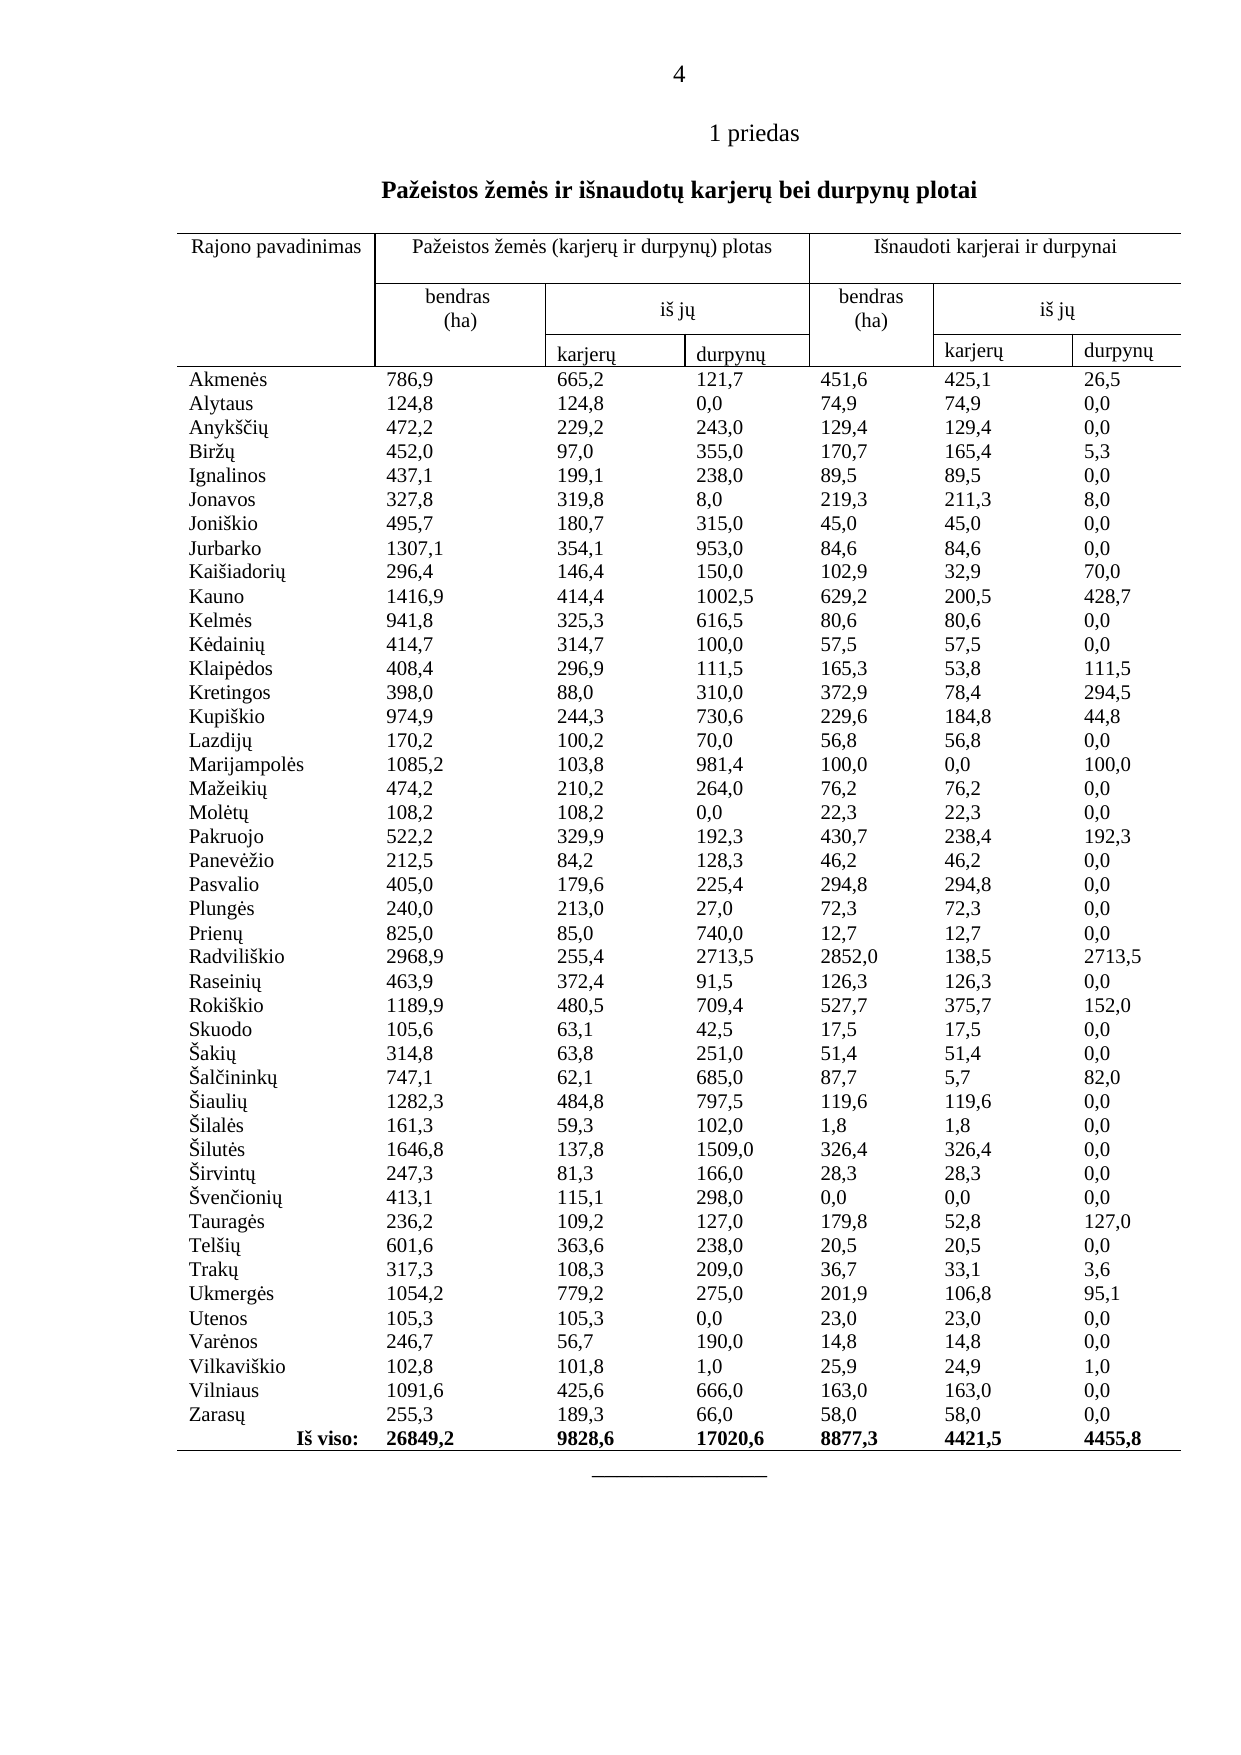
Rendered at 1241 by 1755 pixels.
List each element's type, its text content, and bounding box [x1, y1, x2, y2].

table_cell Marijampolės [177, 752, 375, 776]
table_cell Kaišiadorių [177, 560, 375, 583]
table_cell 121,7 [685, 367, 809, 391]
table_cell iš jų [934, 284, 1181, 333]
table_cell 119,6 [933, 1089, 1073, 1113]
table_cell 527,7 [809, 993, 933, 1017]
table_cell Molėtų [177, 800, 375, 824]
table_cell Jurbarko [177, 535, 375, 559]
table_cell 0,0 [1073, 800, 1181, 824]
table_cell 0,0 [1073, 896, 1181, 920]
table_cell 236,2 [375, 1209, 546, 1233]
table_cell Ignalinos [177, 463, 375, 487]
table_cell 225,4 [685, 872, 809, 896]
table_cell Pakruojo [177, 824, 375, 848]
table_cell Vilniaus [177, 1378, 375, 1402]
table_cell 17,5 [809, 1017, 933, 1041]
table_cell 941,8 [375, 608, 546, 632]
table_cell 430,7 [809, 824, 933, 848]
table_cell 522,2 [375, 824, 546, 848]
table_cell Biržų [177, 439, 375, 463]
table_cell 740,0 [685, 920, 809, 944]
table_cell 179,8 [809, 1209, 933, 1233]
table_cell 46,2 [933, 848, 1073, 872]
table_cell 27,0 [685, 896, 809, 920]
table_cell 463,9 [375, 969, 546, 993]
table_cell 17020,6 [685, 1426, 809, 1450]
table_cell 414,7 [375, 632, 546, 656]
table_cell Skuodo [177, 1017, 375, 1041]
table_cell Šakių [177, 1041, 375, 1065]
table_cell 0,0 [685, 1305, 809, 1329]
table_cell Prienų [177, 920, 375, 944]
table_cell 0,0 [685, 391, 809, 415]
table_cell 81,3 [546, 1161, 685, 1185]
table_cell 184,8 [933, 704, 1073, 728]
table_cell 665,2 [546, 367, 685, 391]
table_cell 163,0 [933, 1378, 1073, 1402]
table_cell 146,4 [546, 560, 685, 583]
table_cell 709,4 [685, 993, 809, 1017]
table_cell 103,8 [546, 752, 685, 776]
table_header Išnaudoti karjerai ir durpynai [810, 234, 1181, 283]
table_cell 100,0 [685, 632, 809, 656]
text 1 priedas [177, 118, 1181, 147]
table_cell 46,2 [809, 848, 933, 872]
table_cell 0,0 [1073, 1041, 1181, 1065]
table_cell 84,6 [933, 535, 1073, 559]
table_cell 437,1 [375, 463, 546, 487]
table_cell Telšių [177, 1233, 375, 1257]
table_cell 601,6 [375, 1233, 546, 1257]
table_cell 1282,3 [375, 1089, 546, 1113]
table_cell Klaipėdos [177, 656, 375, 680]
table_cell 213,0 [546, 896, 685, 920]
table_cell 398,0 [375, 680, 546, 704]
table_cell 192,3 [1073, 824, 1181, 848]
table_cell 1002,5 [685, 584, 809, 608]
table_cell 730,6 [685, 704, 809, 728]
table_cell 2968,9 [375, 945, 546, 968]
table_cell Anykščių [177, 415, 375, 439]
table_cell 4455,8 [1073, 1426, 1181, 1450]
table_cell 84,6 [809, 535, 933, 559]
table_cell 111,5 [685, 656, 809, 680]
table_cell 20,5 [933, 1233, 1073, 1257]
table_cell 84,2 [546, 848, 685, 872]
table_cell 325,3 [546, 608, 685, 632]
table_cell Kauno [177, 584, 375, 608]
table_cell 14,8 [809, 1330, 933, 1353]
table_cell 5,3 [1073, 439, 1181, 463]
table_cell 80,6 [933, 608, 1073, 632]
table_cell 45,0 [933, 511, 1073, 535]
table_cell 170,2 [375, 728, 546, 752]
table_cell 405,0 [375, 872, 546, 896]
table_cell 0,0 [1073, 1089, 1181, 1113]
table_cell 70,0 [685, 728, 809, 752]
table_cell 189,3 [546, 1402, 685, 1426]
table_cell 44,8 [1073, 704, 1181, 728]
table_cell 229,6 [809, 704, 933, 728]
table_cell 100,0 [1073, 752, 1181, 776]
table_cell 229,2 [546, 415, 685, 439]
table_cell 52,8 [933, 1209, 1073, 1233]
table_cell 0,0 [1073, 1017, 1181, 1041]
table_cell 59,3 [546, 1113, 685, 1137]
table_cell 1091,6 [375, 1378, 546, 1402]
table_cell 100,0 [809, 752, 933, 776]
table_cell 85,0 [546, 920, 685, 944]
table_cell 70,0 [1073, 560, 1181, 583]
table_cell 102,9 [809, 560, 933, 583]
table_cell 1,8 [809, 1113, 933, 1137]
table_cell Šilalės [177, 1113, 375, 1137]
table_cell Raseinių [177, 969, 375, 993]
table_cell 243,0 [685, 415, 809, 439]
table_cell Utenos [177, 1305, 375, 1329]
table_cell 0,0 [933, 1185, 1073, 1209]
table_cell 5,7 [933, 1065, 1073, 1089]
table_cell 51,4 [809, 1041, 933, 1065]
table_cell 0,0 [1073, 1185, 1181, 1209]
table_cell 0,0 [1073, 415, 1181, 439]
table_cell 62,1 [546, 1065, 685, 1089]
table_cell 1509,0 [685, 1137, 809, 1161]
table_cell 88,0 [546, 680, 685, 704]
table_cell 209,0 [685, 1257, 809, 1281]
table_cell Šiaulių [177, 1089, 375, 1113]
table_cell 326,4 [809, 1137, 933, 1161]
table_header Rajono pavadinimas [177, 234, 374, 366]
table_cell Kėdainių [177, 632, 375, 656]
table_cell 199,1 [546, 463, 685, 487]
table_cell Mažeikių [177, 776, 375, 800]
table_cell 4421,5 [933, 1426, 1073, 1450]
table_cell 126,3 [809, 969, 933, 993]
table_cell 124,8 [375, 391, 546, 415]
table_cell 786,9 [375, 367, 546, 391]
table_cell Jonavos [177, 487, 375, 511]
table_cell 74,9 [809, 391, 933, 415]
table_cell 66,0 [685, 1402, 809, 1426]
table_cell 0,0 [933, 752, 1073, 776]
table_cell 326,4 [933, 1137, 1073, 1161]
table_cell 32,9 [933, 560, 1073, 583]
table_cell 2852,0 [809, 945, 933, 968]
table_cell Tauragės [177, 1209, 375, 1233]
table_cell 414,4 [546, 584, 685, 608]
table_cell 152,0 [1073, 993, 1181, 1017]
table_cell 797,5 [685, 1089, 809, 1113]
table_cell 310,0 [685, 680, 809, 704]
table_cell 0,0 [1073, 391, 1181, 415]
table_cell 1307,1 [375, 535, 546, 559]
table_cell Rokiškio [177, 993, 375, 1017]
table_cell 163,0 [809, 1378, 933, 1402]
table_cell 825,0 [375, 920, 546, 944]
table_cell Vilkaviškio [177, 1354, 375, 1378]
table_cell 72,3 [809, 896, 933, 920]
table_cell Iš viso: [177, 1426, 375, 1450]
table_cell 0,0 [1073, 848, 1181, 872]
table_cell 201,9 [809, 1281, 933, 1305]
table_cell 165,4 [933, 439, 1073, 463]
table_cell 42,5 [685, 1017, 809, 1041]
table_cell 127,0 [685, 1209, 809, 1233]
table_cell 666,0 [685, 1378, 809, 1402]
table_cell Kupiškio [177, 704, 375, 728]
table_cell Šalčininkų [177, 1065, 375, 1089]
table_cell 0,0 [1073, 511, 1181, 535]
table_cell 251,0 [685, 1041, 809, 1065]
table_cell 0,0 [1073, 535, 1181, 559]
table_cell 101,8 [546, 1354, 685, 1378]
table_cell 354,1 [546, 535, 685, 559]
table_cell 129,4 [933, 415, 1073, 439]
table_cell 56,8 [933, 728, 1073, 752]
table_cell 238,4 [933, 824, 1073, 848]
table_cell 247,3 [375, 1161, 546, 1185]
table_cell 57,5 [933, 632, 1073, 656]
table_cell 1054,2 [375, 1281, 546, 1305]
table_cell 20,5 [809, 1233, 933, 1257]
table_cell 8,0 [1073, 487, 1181, 511]
table_cell 372,4 [546, 969, 685, 993]
table_cell 1085,2 [375, 752, 546, 776]
table_cell 150,0 [685, 560, 809, 583]
table_cell 12,7 [809, 920, 933, 944]
table_cell 264,0 [685, 776, 809, 800]
table_cell 56,8 [809, 728, 933, 752]
table_cell 616,5 [685, 608, 809, 632]
table_cell 375,7 [933, 993, 1073, 1017]
table_cell 425,6 [546, 1378, 685, 1402]
table_cell 58,0 [809, 1402, 933, 1426]
table_header Pažeistos žemės (karjerų ir durpynų) plotas [376, 234, 809, 283]
table_cell 255,4 [546, 945, 685, 968]
table_cell 102,0 [685, 1113, 809, 1137]
table_cell 0,0 [1073, 969, 1181, 993]
table_cell 211,3 [933, 487, 1073, 511]
table_cell 12,7 [933, 920, 1073, 944]
table_cell 472,2 [375, 415, 546, 439]
table_cell 126,3 [933, 969, 1073, 993]
table_cell Plungės [177, 896, 375, 920]
table_cell 89,5 [933, 463, 1073, 487]
table_cell bendras (ha) [810, 284, 933, 366]
table_cell 0,0 [1073, 1305, 1181, 1329]
table_cell iš jų [546, 284, 809, 333]
table_cell 63,1 [546, 1017, 685, 1041]
table_cell 0,0 [1073, 1113, 1181, 1137]
table_cell 100,2 [546, 728, 685, 752]
table_cell 28,3 [809, 1161, 933, 1185]
table_cell 87,7 [809, 1065, 933, 1089]
table_cell 238,0 [685, 463, 809, 487]
table_cell 14,8 [933, 1330, 1073, 1353]
table_cell 124,8 [546, 391, 685, 415]
table_cell 1,8 [933, 1113, 1073, 1137]
table_cell 109,2 [546, 1209, 685, 1233]
table_cell 17,5 [933, 1017, 1073, 1041]
table_cell 95,1 [1073, 1281, 1181, 1305]
table_cell 0,0 [1073, 920, 1181, 944]
table_cell 317,3 [375, 1257, 546, 1281]
table_cell 974,9 [375, 704, 546, 728]
table_cell 76,2 [809, 776, 933, 800]
table_cell 451,6 [809, 367, 933, 391]
table_cell 413,1 [375, 1185, 546, 1209]
table_cell 327,8 [375, 487, 546, 511]
table_cell 1,0 [1073, 1354, 1181, 1378]
table_cell 0,0 [1073, 1233, 1181, 1257]
table_cell 72,3 [933, 896, 1073, 920]
table_cell 80,6 [809, 608, 933, 632]
table_cell Radviliškio [177, 945, 375, 968]
table_cell 192,3 [685, 824, 809, 848]
table_cell 45,0 [809, 511, 933, 535]
table_cell durpynų [686, 335, 809, 366]
table_cell 0,0 [1073, 608, 1181, 632]
table_cell 25,9 [809, 1354, 933, 1378]
table_cell 108,3 [546, 1257, 685, 1281]
table_cell 2713,5 [1073, 945, 1181, 968]
table_cell 91,5 [685, 969, 809, 993]
table_cell 0,0 [1073, 1161, 1181, 1185]
table_cell 2713,5 [685, 945, 809, 968]
table_cell 111,5 [1073, 656, 1181, 680]
table_cell 82,0 [1073, 1065, 1181, 1089]
table_cell 165,3 [809, 656, 933, 680]
table_cell 23,0 [809, 1305, 933, 1329]
table_cell 106,8 [933, 1281, 1073, 1305]
table_cell 128,3 [685, 848, 809, 872]
table_cell 1,0 [685, 1354, 809, 1378]
table_cell Lazdijų [177, 728, 375, 752]
table_cell 3,6 [1073, 1257, 1181, 1281]
table_cell 180,7 [546, 511, 685, 535]
table_cell Šilutės [177, 1137, 375, 1161]
table_cell 105,3 [546, 1305, 685, 1329]
table_cell 294,8 [809, 872, 933, 896]
text Pažeistos žemės ir išnaudotų karjerų bei durpynų plotai [177, 176, 1181, 204]
table_cell 78,4 [933, 680, 1073, 704]
table_cell 779,2 [546, 1281, 685, 1305]
table_cell 408,4 [375, 656, 546, 680]
table_cell 314,8 [375, 1041, 546, 1065]
table_cell 24,9 [933, 1354, 1073, 1378]
table_cell 0,0 [1073, 776, 1181, 800]
table_cell 119,6 [809, 1089, 933, 1113]
table_cell Alytaus [177, 391, 375, 415]
table_cell Joniškio [177, 511, 375, 535]
table_cell 219,3 [809, 487, 933, 511]
table_cell 981,4 [685, 752, 809, 776]
table_cell 495,7 [375, 511, 546, 535]
table_cell 23,0 [933, 1305, 1073, 1329]
table_cell 747,1 [375, 1065, 546, 1089]
table_cell 63,8 [546, 1041, 685, 1065]
table_cell 105,3 [375, 1305, 546, 1329]
table_cell 294,8 [933, 872, 1073, 896]
table_cell 105,6 [375, 1017, 546, 1041]
table_cell 8,0 [685, 487, 809, 511]
table_cell 53,8 [933, 656, 1073, 680]
table_cell 296,4 [375, 560, 546, 583]
table_cell 127,0 [1073, 1209, 1181, 1233]
table_cell 363,6 [546, 1233, 685, 1257]
table_cell Švenčionių [177, 1185, 375, 1209]
table_cell 1416,9 [375, 584, 546, 608]
table_cell 33,1 [933, 1257, 1073, 1281]
table_cell Panevėžio [177, 848, 375, 872]
table_cell 275,0 [685, 1281, 809, 1305]
table_cell 0,0 [1073, 1402, 1181, 1426]
table_cell 8877,3 [809, 1426, 933, 1450]
table_cell 0,0 [1073, 1137, 1181, 1161]
table_cell 294,5 [1073, 680, 1181, 704]
table_cell 315,0 [685, 511, 809, 535]
table_cell 210,2 [546, 776, 685, 800]
table_cell 28,3 [933, 1161, 1073, 1185]
table_cell 212,5 [375, 848, 546, 872]
table_cell 9828,6 [546, 1426, 685, 1450]
table_cell 36,7 [809, 1257, 933, 1281]
table_cell 58,0 [933, 1402, 1073, 1426]
table_cell 170,7 [809, 439, 933, 463]
table_cell Zarasų [177, 1402, 375, 1426]
table_cell 89,5 [809, 463, 933, 487]
table_cell 138,5 [933, 945, 1073, 968]
text ______________ [177, 1451, 1181, 1479]
table_cell Pasvalio [177, 872, 375, 896]
table_cell 102,8 [375, 1354, 546, 1378]
table_cell 953,0 [685, 535, 809, 559]
table_cell 255,3 [375, 1402, 546, 1426]
table_cell karjerų [934, 335, 1072, 366]
table_cell Kretingos [177, 680, 375, 704]
table_cell 240,0 [375, 896, 546, 920]
table_cell 246,7 [375, 1330, 546, 1353]
table_cell 0,0 [809, 1185, 933, 1209]
table_cell durpynų [1073, 335, 1181, 366]
table_cell 26849,2 [375, 1426, 546, 1450]
table_cell 108,2 [375, 800, 546, 824]
table_cell 115,1 [546, 1185, 685, 1209]
table_cell 74,9 [933, 391, 1073, 415]
table_cell Trakų [177, 1257, 375, 1281]
table_cell 190,0 [685, 1330, 809, 1353]
table_cell 244,3 [546, 704, 685, 728]
table_cell 200,5 [933, 584, 1073, 608]
table_cell 425,1 [933, 367, 1073, 391]
table_cell 685,0 [685, 1065, 809, 1089]
table_cell 296,9 [546, 656, 685, 680]
table_cell 452,0 [375, 439, 546, 463]
table_cell Akmenės [177, 367, 375, 391]
table_cell 238,0 [685, 1233, 809, 1257]
table_cell 166,0 [685, 1161, 809, 1185]
table_cell 0,0 [1073, 463, 1181, 487]
table_cell 22,3 [809, 800, 933, 824]
table_cell 372,9 [809, 680, 933, 704]
table_cell 355,0 [685, 439, 809, 463]
table_cell 26,5 [1073, 367, 1181, 391]
table_cell Varėnos [177, 1330, 375, 1353]
table_cell 0,0 [1073, 632, 1181, 656]
table_cell 0,0 [685, 800, 809, 824]
table_cell 298,0 [685, 1185, 809, 1209]
table_cell 314,7 [546, 632, 685, 656]
table_cell 0,0 [1073, 872, 1181, 896]
table_cell karjerų [546, 335, 684, 366]
table_cell 97,0 [546, 439, 685, 463]
table_cell 0,0 [1073, 1378, 1181, 1402]
table_cell 474,2 [375, 776, 546, 800]
table_cell 22,3 [933, 800, 1073, 824]
table_cell 51,4 [933, 1041, 1073, 1065]
table_cell Kelmės [177, 608, 375, 632]
table_cell Ukmergės [177, 1281, 375, 1305]
table_cell 480,5 [546, 993, 685, 1017]
table_cell 319,8 [546, 487, 685, 511]
table_cell 0,0 [1073, 728, 1181, 752]
table_cell 57,5 [809, 632, 933, 656]
table_cell Širvintų [177, 1161, 375, 1185]
table_cell 161,3 [375, 1113, 546, 1137]
table_cell 1189,9 [375, 993, 546, 1017]
table_cell 629,2 [809, 584, 933, 608]
table_cell 137,8 [546, 1137, 685, 1161]
table_cell 56,7 [546, 1330, 685, 1353]
table_cell 329,9 [546, 824, 685, 848]
table_cell 1646,8 [375, 1137, 546, 1161]
table_cell 484,8 [546, 1089, 685, 1113]
table_cell 129,4 [809, 415, 933, 439]
table_cell 76,2 [933, 776, 1073, 800]
table_cell bendras (ha) [376, 284, 545, 366]
table_cell 108,2 [546, 800, 685, 824]
table_cell 179,6 [546, 872, 685, 896]
table_cell 428,7 [1073, 584, 1181, 608]
table_cell 0,0 [1073, 1330, 1181, 1353]
